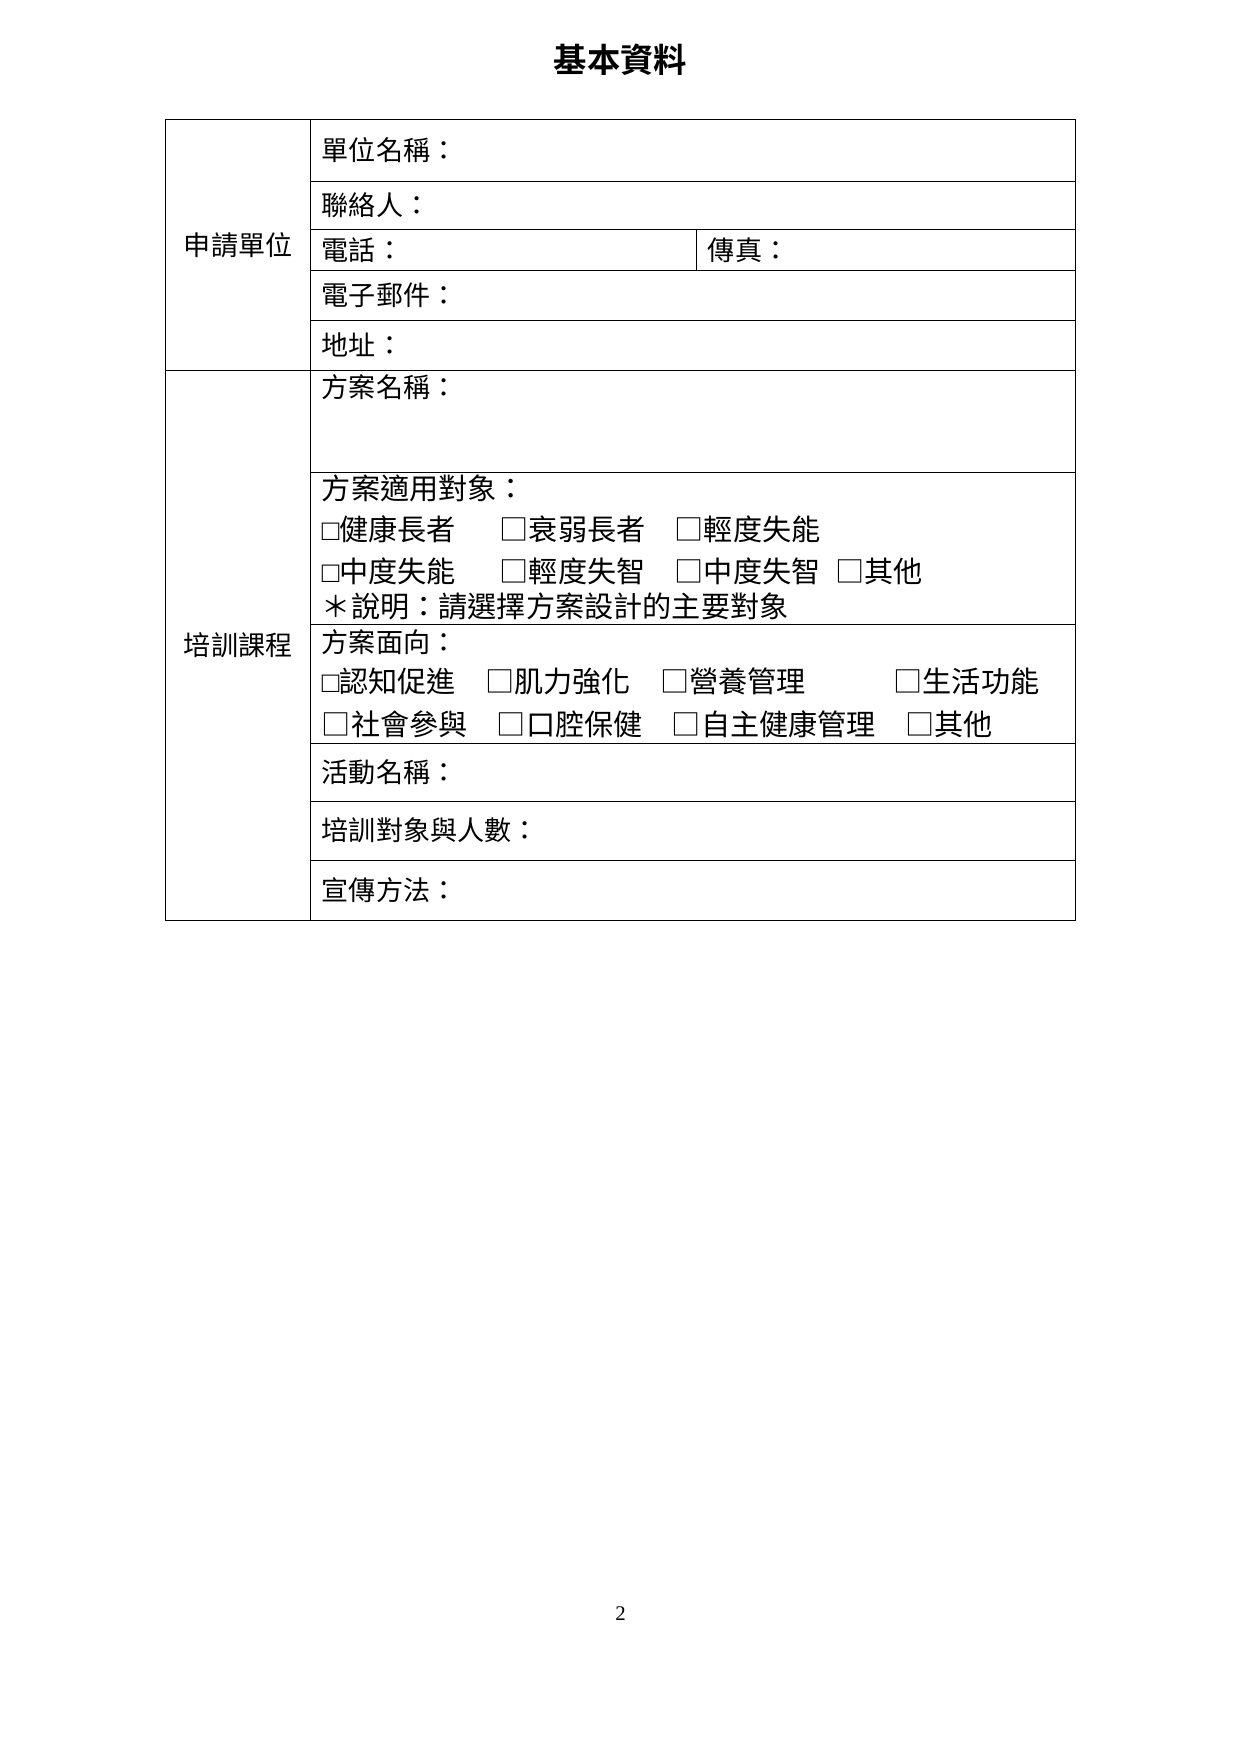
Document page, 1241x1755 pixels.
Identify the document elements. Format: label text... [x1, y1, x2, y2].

table_header 申請單位 [166, 120, 310, 370]
table_cell 方案適用對象： □健康長者 □衰弱長者 □輕度失能 □中度失能 □輕度失智 □中度失智 □其他 ＊說明：請選擇方案設計的主要對象 [311, 473, 1075, 624]
table_cell 方案面向： □認知促進 □肌力強化 □營養管理 □生活功能 □社會參與 □口腔保健 □自主健康管理 □其他 [311, 625, 1075, 743]
table_cell 活動名稱： [311, 744, 1075, 801]
table_cell 傳真： [697, 230, 1075, 270]
table_cell 聯絡人： [311, 182, 1075, 229]
table_cell 培訓對象與人數： [311, 802, 1075, 860]
table_header 單位名稱： [311, 120, 1075, 181]
table_cell 培訓課程 [166, 371, 310, 920]
table_cell 方案名稱： [311, 371, 1075, 472]
text 基本資料 [118, 34, 1122, 82]
table_cell 宣傳方法： [311, 861, 1075, 920]
table_cell 電話： [311, 230, 696, 270]
table_cell 地址： [311, 321, 1075, 370]
table_cell 電子郵件： [311, 271, 1075, 320]
